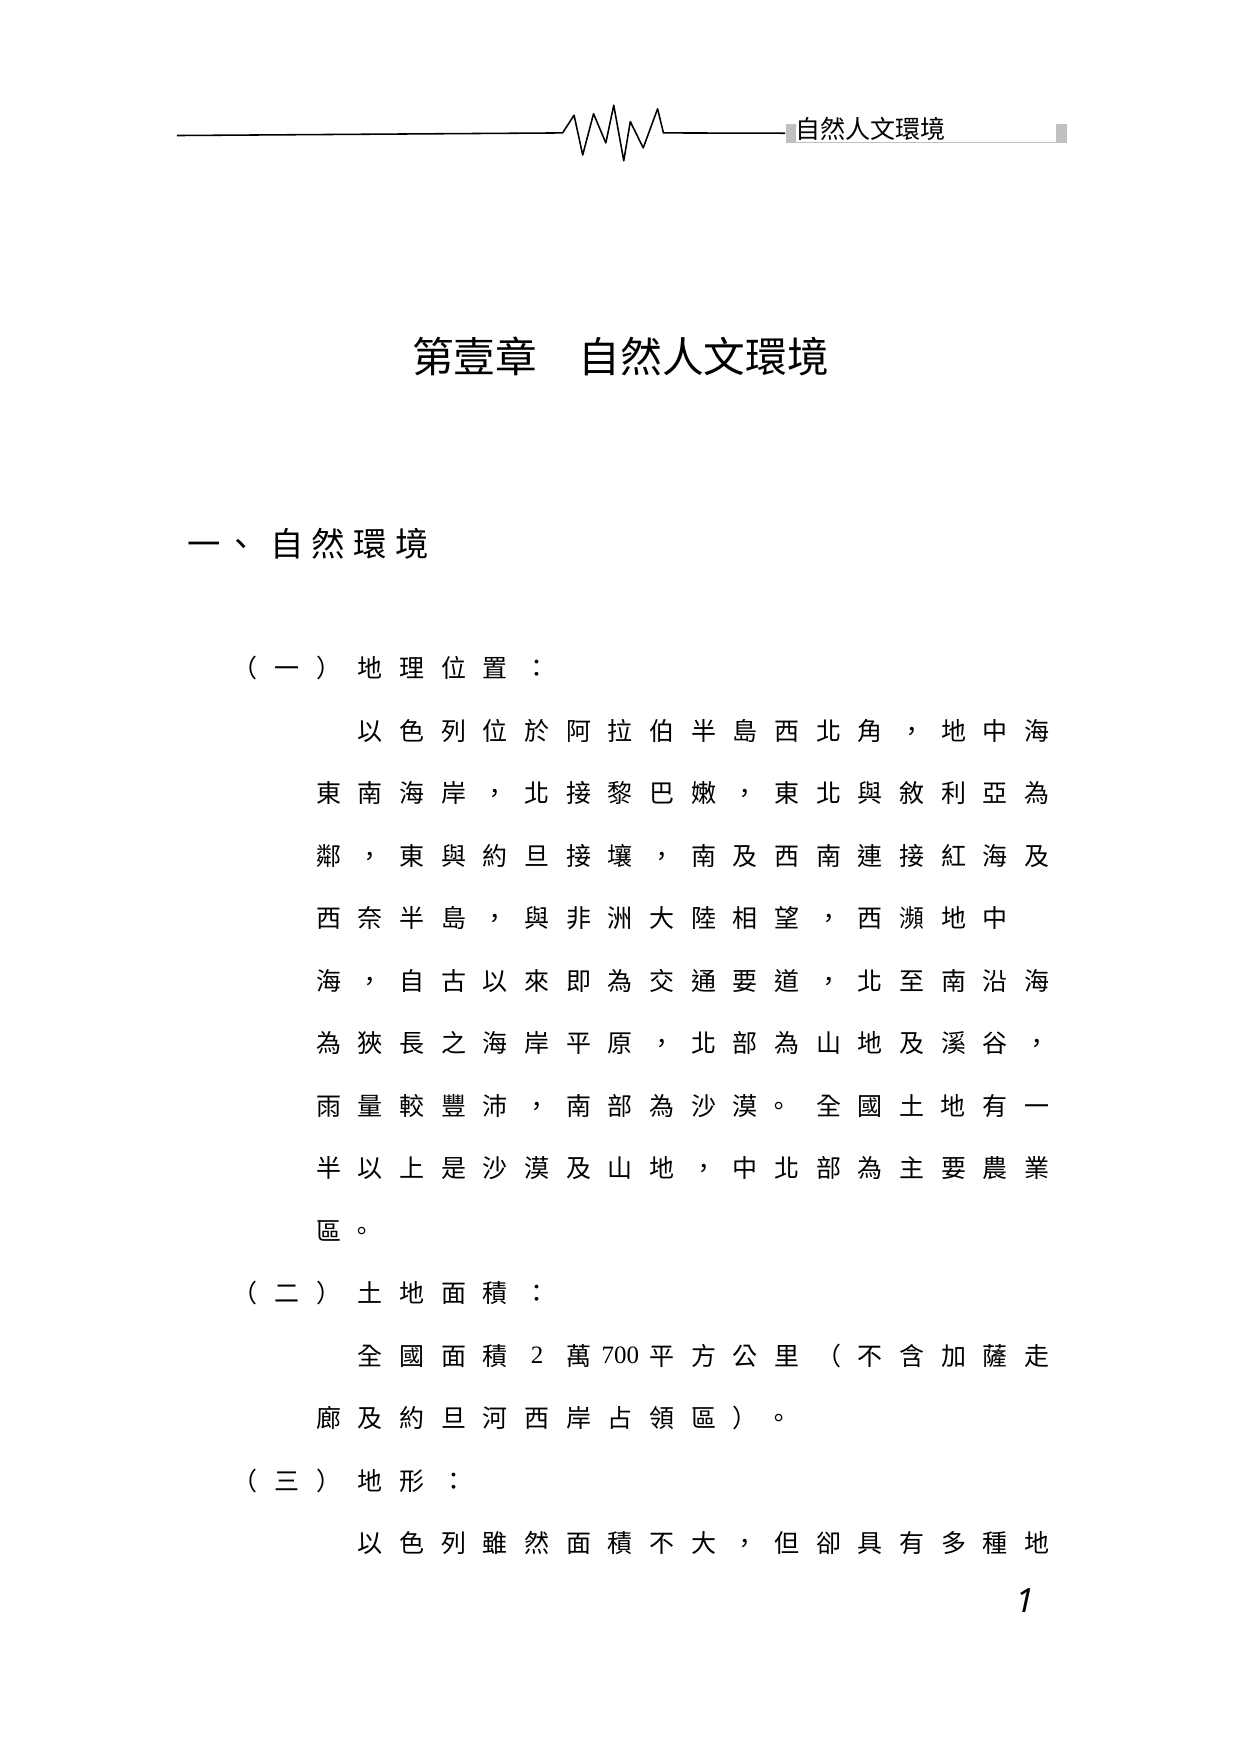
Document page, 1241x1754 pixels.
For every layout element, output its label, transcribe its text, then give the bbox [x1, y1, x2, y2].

text 第壹章 自然人文環境 [183, 313, 1058, 375]
text （一）地理位置： [207, 625, 1058, 688]
text 全國面積2萬700平方公里（不含加薩走廊及約旦河西岸占領區）。 [281, 1313, 1058, 1438]
text 以色列位於阿拉伯半島西北角，地中海東南海岸，北接黎巴嫩，東北與敘利亞為鄰，東與約旦接壤，南及西南連接紅海及西奈半島，與非洲大陸相望，西瀕地中海，自古以來即為交通要道，北至南沿海為狹長之海岸平原，北部為山地及溪谷，雨量較豐沛，南部為沙漠。全國土地有一半以上是沙漠及山地，中北部為主要農業區。 [281, 688, 1058, 1250]
text （三）地形： [207, 1438, 1058, 1500]
text （二）土地面積： [207, 1250, 1058, 1313]
text 一、自然環境 [183, 500, 1058, 563]
text 以色列雖然面積不大，但卻具有多種地 [281, 1500, 1058, 1563]
